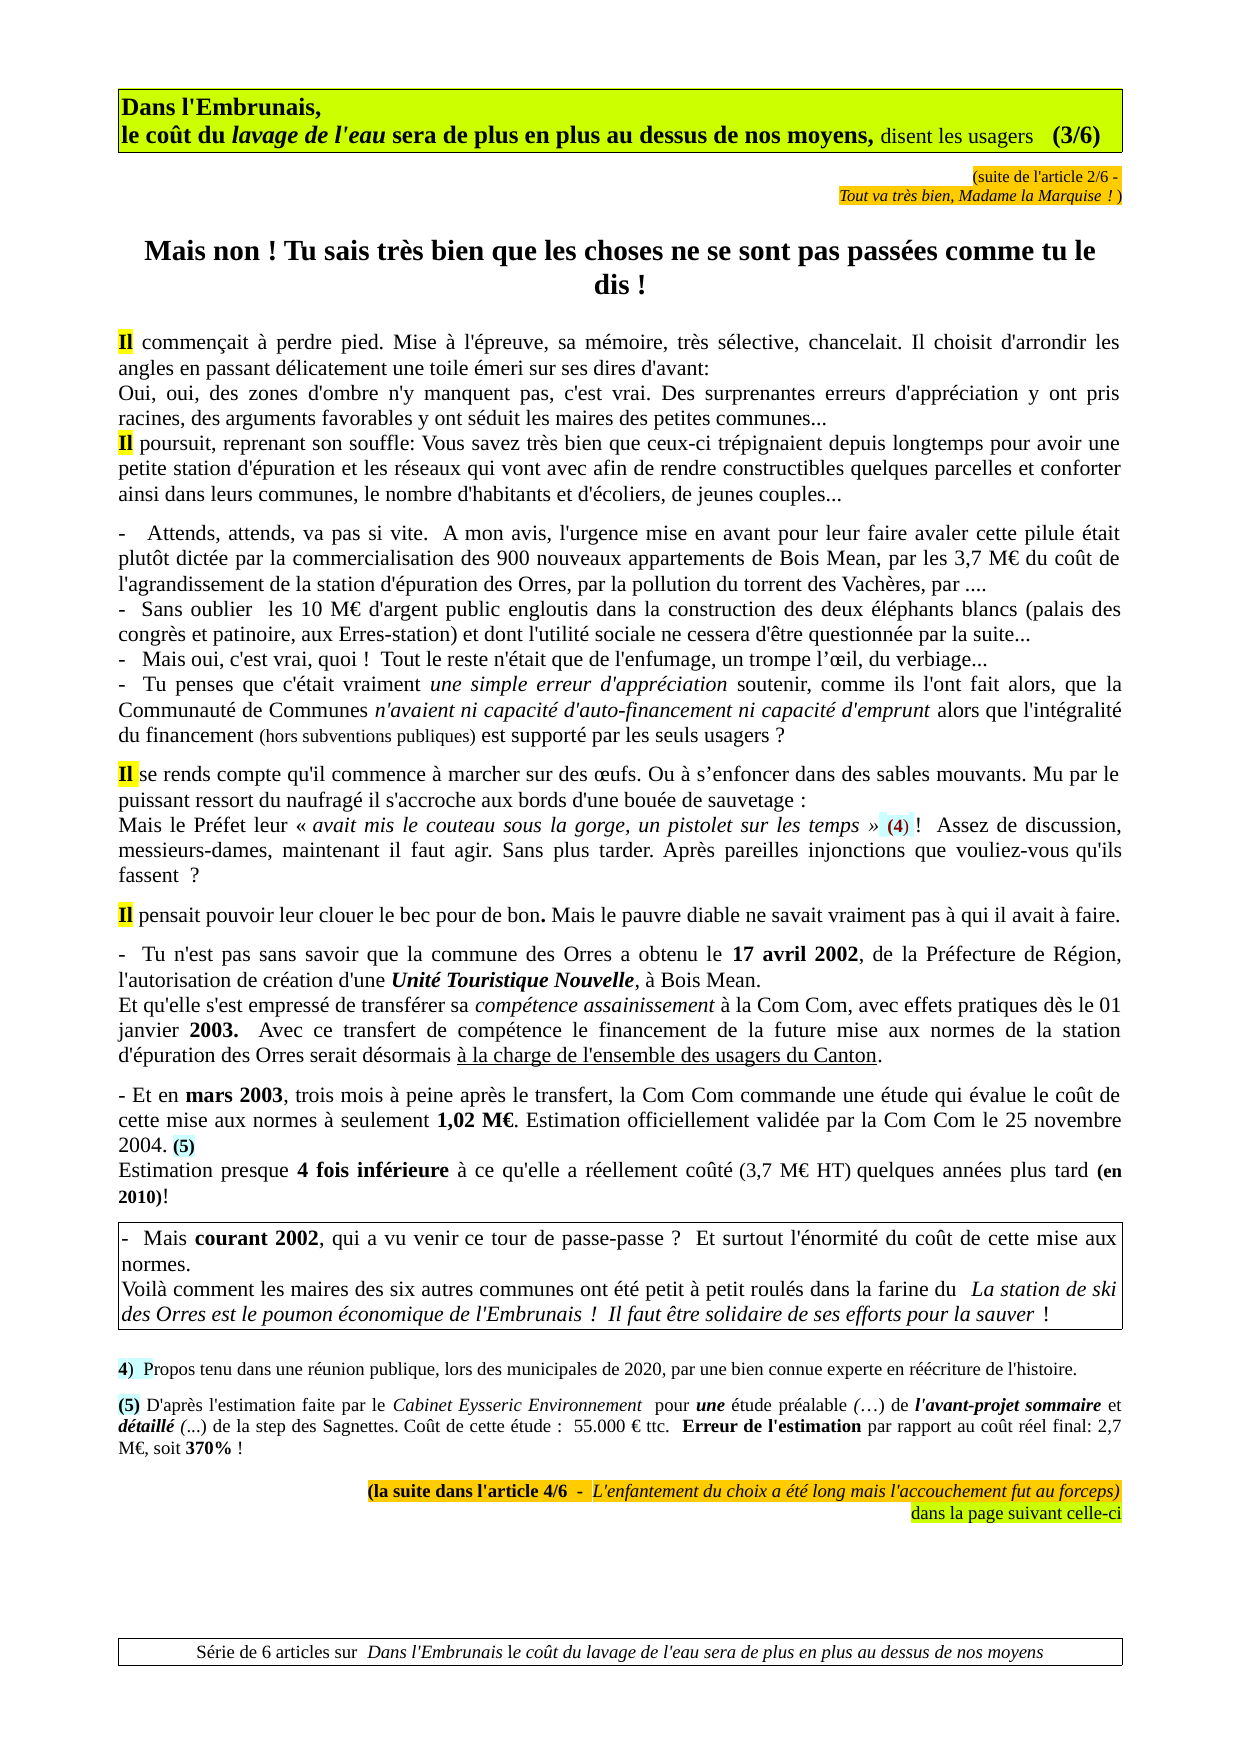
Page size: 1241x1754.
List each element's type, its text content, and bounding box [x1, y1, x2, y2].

text (suite de l'article 2/6 - [118, 166, 1122, 186]
text Estimation presque 4 fois inférieure à ce qu'elle a réellement coûté (3,7 M€ HT) quelques années plus tard (en 2010)! [118, 1157, 1122, 1208]
text - Sans oublier les 10 M€ d'argent public engloutis dans la construction des deux éléphants blancs (palais des congrès et patinoire, aux Erres-station) et dont l'utilité sociale ne cessera d'être questionnée par la suite... [118, 596, 1122, 646]
text - Tu n'est pas sans savoir que la commune des Orres a obtenu le 17 avril 2002, de la Préfecture de Région, l'autorisation de création d'une Unité Touristique Nouvelle, à Bois Mean. [118, 941, 1122, 992]
text Dans l'Embrunais, [119, 90, 1122, 117]
text Oui, oui, des zones d'ombre n'y manquent pas, c'est vrai. Des surprenantes erreurs d'appréciation y ont pris racines, des arguments favorables y ont séduit les maires des petites communes... [118, 380, 1122, 430]
text Il commençait à perdre pied. Mise à l'épreuve, sa mémoire, très sélective, chancelait. Il choisit d'arrondir les angles en passant délicatement une toile émeri sur ses dires d'avant: [118, 329, 1122, 380]
text (la suite dans l'article 4/6 - L'enfantement du choix a été long mais l'accouchement fut au forceps) [118, 1480, 1122, 1502]
text Il se rends compte qu'il commence à marcher sur des œufs. Ou à s’enfoncer dans des sables mouvants. Mu par le puissant ressort du naufragé il s'accroche aux bords d'une bouée de sauvetage : [118, 761, 1122, 812]
text dans la page suivant celle-ci [118, 1502, 1122, 1523]
text - Attends, attends, va pas si vite. A mon avis, l'urgence mise en avant pour leur faire avaler cette pilule était plutôt dictée par la commercialisation des 900 nouveaux appartements de Bois Mean, par les 3,7 M€ du coût de l'agrandissement de la station d'épuration des Orres, par la pollution du torrent des Vachères, par .... [118, 520, 1122, 596]
text Il poursuit, reprenant son souffle: Vous savez très bien que ceux-ci trépignaient depuis longtemps pour avoir une petite station d'épuration et les réseaux qui vont avec afin de rendre constructibles quelques parcelles et conforter ainsi dans leurs communes, le nombre d'habitants et d'écoliers, de jeunes couples... [118, 430, 1122, 506]
text - Mais oui, c'est vrai, quoi ! Tout le reste n'était que de l'enfumage, un trompe l’œil, du verbiage... [118, 646, 1122, 671]
text Mais non ! Tu sais très bien que les choses ne se sont pas passées comme tu le dis ! [118, 233, 1122, 301]
text Tout va très bien, Madame la Marquise ! ) [118, 186, 1122, 205]
text Il pensait pouvoir leur clouer le bec pour de bon. Mais le pauvre diable ne savait vraiment pas à qui il avait à faire. [118, 902, 1122, 927]
text - Et en mars 2003, trois mois à peine après le transfert, la Com Com commande une étude qui évalue le coût de cette mise aux normes à seulement 1,02 M€. Estimation officiellement validée par la Com Com le 25 novembre 2004. (5) [118, 1082, 1122, 1157]
text Mais le Préfet leur « avait mis le couteau sous la gorge, un pistolet sur les temps » (4) ! Assez de discussion, messieurs-dames, maintenant il faut agir. Sans plus tarder. Après pareilles injonctions que vouliez-vous qu'ils fassent ? [118, 812, 1122, 887]
text Voilà comment les maires des six autres communes ont été petit à petit roulés dans la farine du La station de ski des Orres est le poumon économique de l'Embrunais ! Il faut être solidaire de ses efforts pour la sauver ! [119, 1273, 1122, 1329]
text - Tu penses que c'était vraiment une simple erreur d'appréciation soutenir, comme ils l'ont fait alors, que la Communauté de Communes n'avaient ni capacité d'auto-financement ni capacité d'emprunt alors que l'intégralité du financement (hors subventions publiques) est supporté par les seuls usagers ? [118, 671, 1122, 747]
text - Mais courant 2002, qui a vu venir ce tour de passe-passe ? Et surtout l'énormité du coût de cette mise aux normes. [119, 1223, 1122, 1273]
text le coût du lavage de l'eau sera de plus en plus au dessus de nos moyens, disent les usagers (3/6) [119, 117, 1122, 152]
text (5) D'après l'estimation faite par le Cabinet Eysseric Environnement pour une étude préalable (…) de l'avant-projet sommaire et détaillé (...) de la step des Sagnettes. Coût de cette étude : 55.000 € ttc. Erreur de l'estimation par rapport au coût réel final: 2,7 M€, soit 370% ! [118, 1394, 1122, 1458]
text Et qu'elle s'est empressé de transférer sa compétence assainissement à la Com Com, avec effets pratiques dès le 01 janvier 2003. Avec ce transfert de compétence le financement de la future mise aux normes de la station d'épuration des Orres serait désormais à la charge de l'ensemble des usagers du Canton. [118, 992, 1122, 1067]
text 4) Propos tenu dans une réunion publique, lors des municipales de 2020, par une bien connue experte en réécriture de l'histoire. [118, 1358, 1122, 1379]
